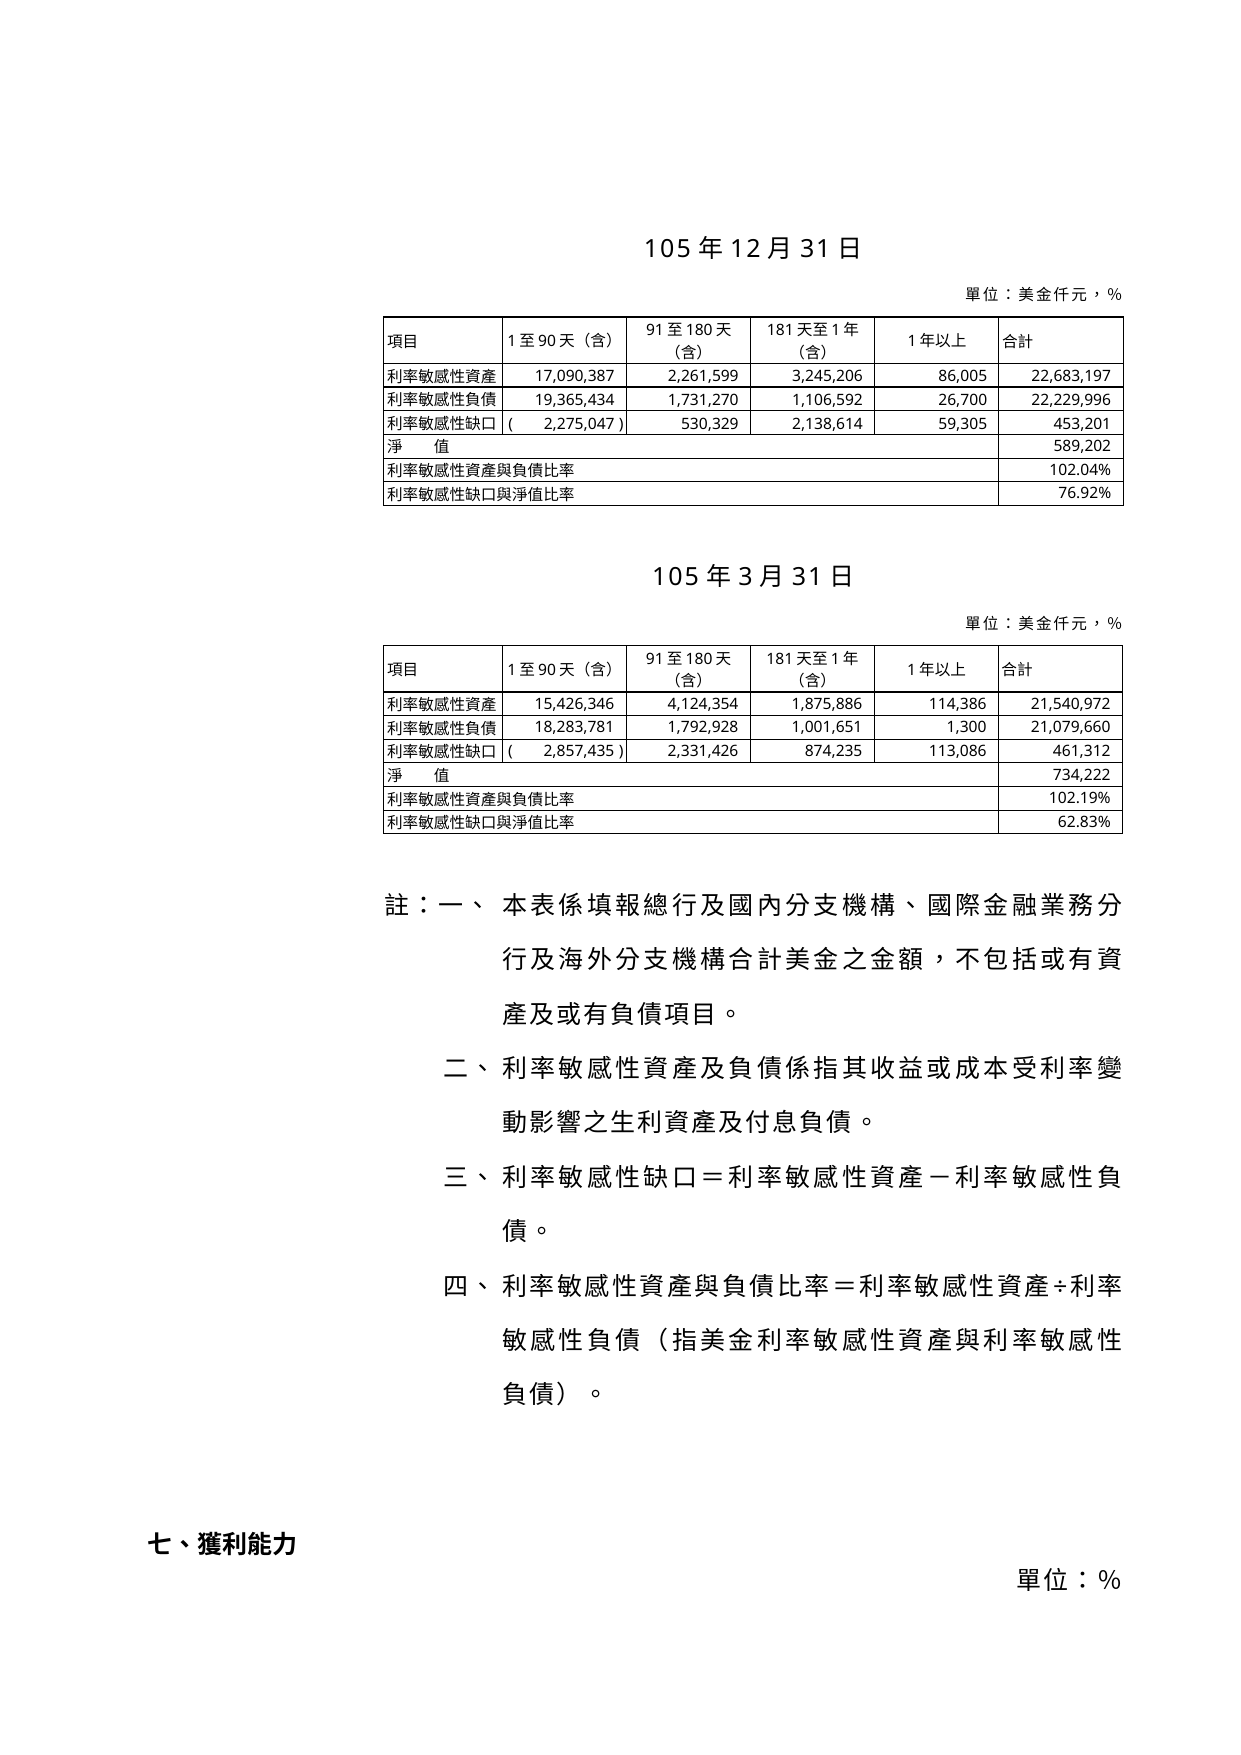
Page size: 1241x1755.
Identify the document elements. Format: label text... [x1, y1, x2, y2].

text 註：一、 本表係填報總行及國內分支機構、國際金融業務分行及海外分支機構合計美金之金額，不包括或有資產及或有負債項目。 [384, 885, 1122, 1030]
table_cell 86,005 [875, 364, 998, 386]
table_cell 1,300 [875, 716, 998, 739]
table_cell 589,202 [999, 435, 1123, 457]
text 105年3月31日 [384, 557, 1122, 593]
table_cell 利率敏感性缺口與淨值比率 [384, 482, 998, 505]
table_header 91至180天（含） [627, 646, 750, 691]
text 單位：％ [148, 1560, 1122, 1597]
table_cell 2,261,599 [627, 364, 750, 386]
table_cell 利率敏感性缺口 [384, 411, 502, 434]
text 四、 利率敏感性資產與負債比率＝利率敏感性資產÷利率敏感性負債（指美金利率敏感性資產與利率敏感性負債）。 [443, 1266, 1122, 1411]
table_cell 淨 值 [384, 763, 998, 786]
table_cell ( 2,857,435 ) [503, 740, 626, 762]
table_cell 734,222 [999, 763, 1122, 786]
table_cell 1,875,886 [751, 693, 874, 715]
table_cell 17,090,387 [503, 364, 626, 386]
table_cell 114,386 [875, 693, 998, 715]
table_cell 1,106,592 [751, 388, 874, 410]
table_cell 102.04% [999, 459, 1123, 481]
table_header 1年以上 [875, 646, 998, 691]
table_cell 利率敏感性負債 [384, 716, 502, 739]
table_cell 2,331,426 [627, 740, 750, 762]
table_cell 1,792,928 [627, 716, 750, 739]
table_cell 利率敏感性缺口 [384, 740, 502, 762]
table_cell 874,235 [751, 740, 874, 762]
table_cell 15,426,346 [503, 693, 626, 715]
table_cell 62.83% [999, 811, 1122, 833]
text 三、 利率敏感性缺口＝利率敏感性資產－利率敏感性負債。 [443, 1157, 1122, 1248]
table_cell 利率敏感性資產與負債比率 [384, 459, 998, 481]
table_cell 2,138,614 [751, 411, 874, 434]
table_cell 22,229,996 [999, 388, 1123, 410]
table_header 合計 [999, 646, 1122, 691]
text 單位：美金仟元，％ [148, 611, 1122, 634]
table_cell 21,079,660 [999, 716, 1122, 739]
table_cell 22,683,197 [999, 364, 1123, 386]
table_cell 461,312 [999, 740, 1122, 762]
table_cell 26,700 [875, 388, 998, 410]
text 105年12月31日 [384, 228, 1122, 264]
table_header 1至90天（含） [503, 318, 626, 363]
table_cell 59,305 [875, 411, 998, 434]
text 二、 利率敏感性資產及負債係指其收益或成本受利率變動影響之生利資產及付息負債。 [443, 1048, 1122, 1139]
table_cell 淨 值 [384, 435, 998, 457]
table_cell 利率敏感性資產 [384, 364, 502, 386]
text 單位：美金仟元，％ [148, 283, 1122, 305]
table_header 91至180天（含） [627, 318, 750, 363]
table_cell 利率敏感性資產 [384, 693, 502, 715]
table_cell 21,540,972 [999, 693, 1122, 715]
table_cell 18,283,781 [503, 716, 626, 739]
table_header 1至90天（含） [503, 646, 626, 691]
table_cell 102.19% [999, 787, 1122, 809]
table_cell 4,124,354 [627, 693, 750, 715]
table_cell 利率敏感性資產與負債比率 [384, 787, 998, 809]
table_header 項目 [384, 318, 502, 363]
table_cell 利率敏感性缺口與淨值比率 [384, 811, 998, 833]
table_header 1年以上 [875, 318, 998, 363]
table_cell 利率敏感性負債 [384, 388, 502, 410]
table_cell ( 2,275,047 ) [503, 411, 626, 434]
text 七、獲利能力 [148, 1524, 1138, 1560]
table_header 181天至1年（含） [751, 646, 874, 691]
table_cell 530,329 [627, 411, 750, 434]
table_cell 1,001,651 [751, 716, 874, 739]
table_cell 76.92% [999, 482, 1123, 505]
table_header 181天至1年（含） [751, 318, 874, 363]
table_header 合計 [999, 318, 1123, 363]
table_cell 1,731,270 [627, 388, 750, 410]
table_cell 3,245,206 [751, 364, 874, 386]
table_cell 453,201 [999, 411, 1123, 434]
table_cell 113,086 [875, 740, 998, 762]
table_header 項目 [384, 646, 502, 691]
table_cell 19,365,434 [503, 388, 626, 410]
